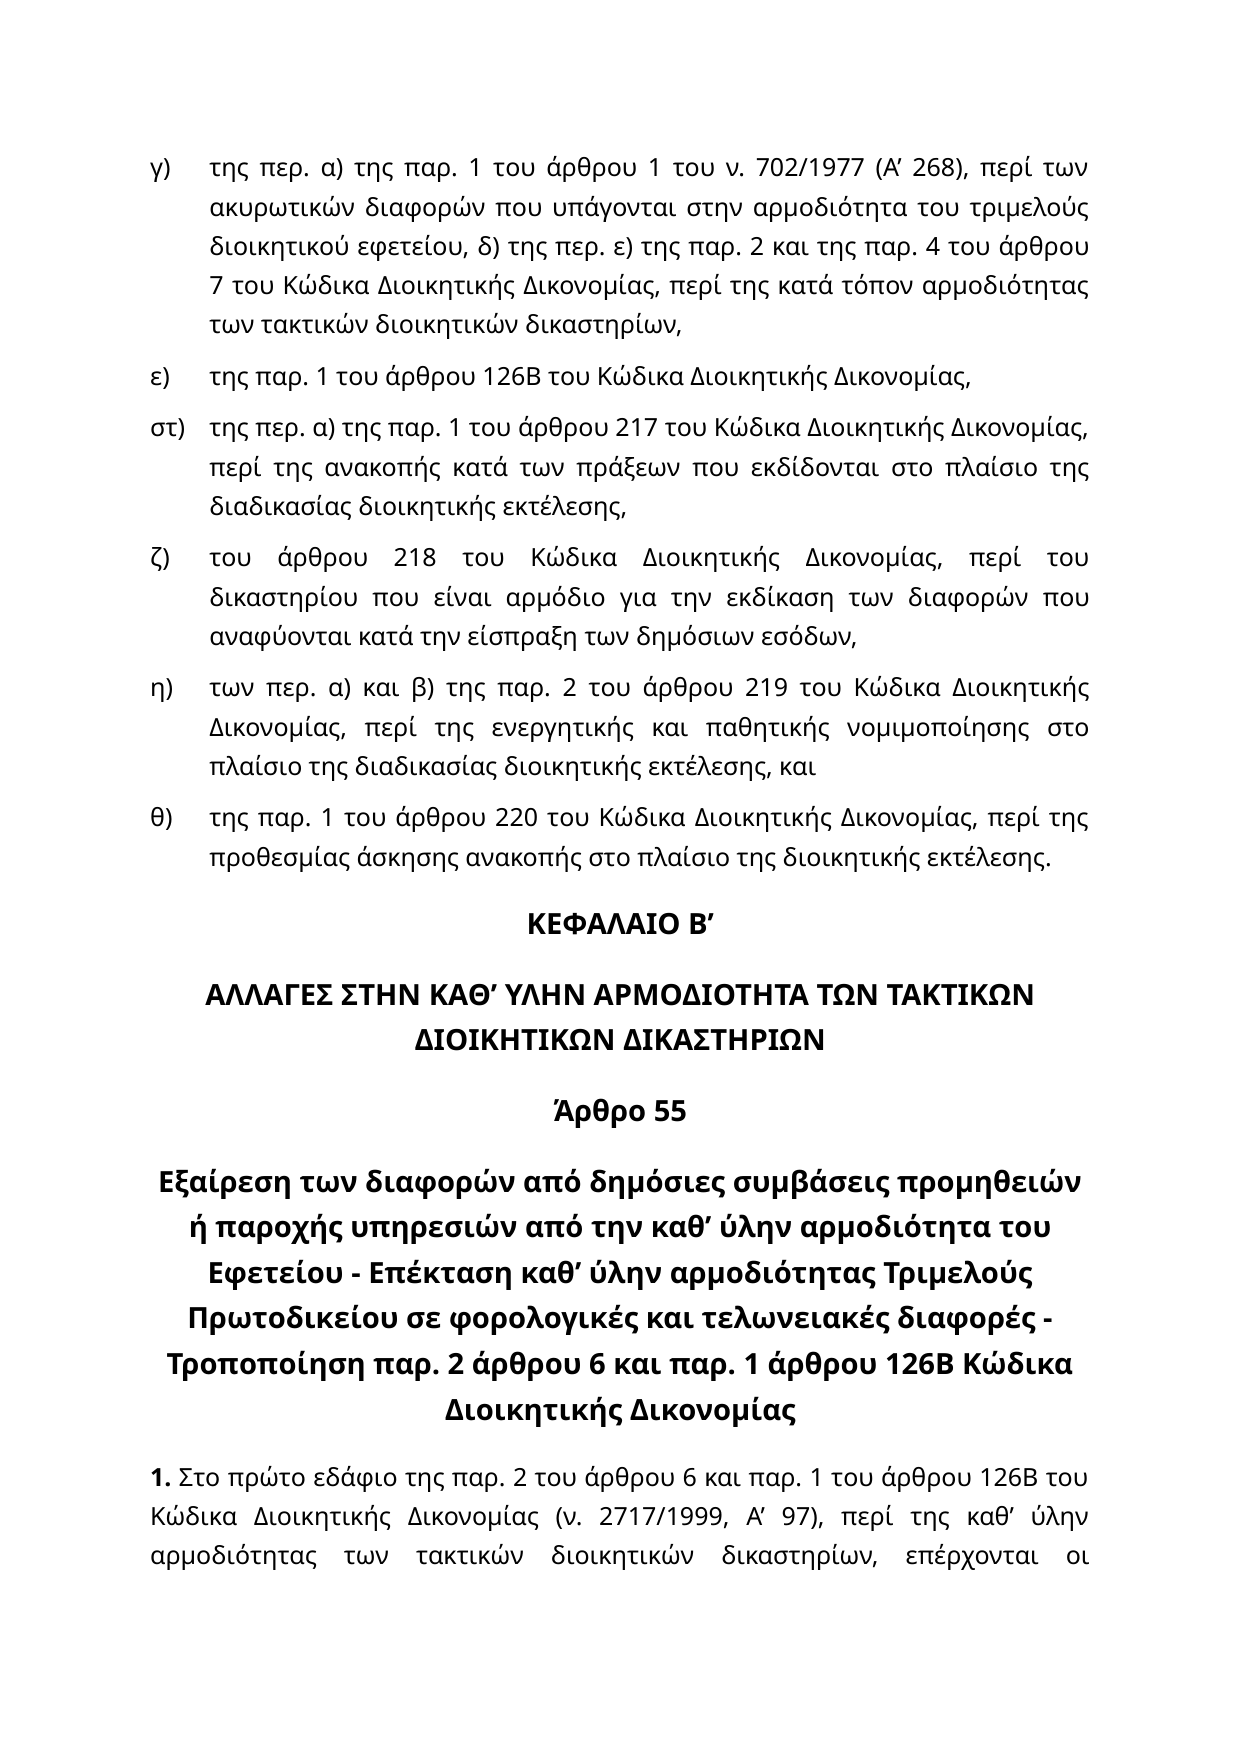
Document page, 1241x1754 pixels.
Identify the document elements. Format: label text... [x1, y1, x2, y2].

list η) των περ. α) και β) της παρ. 2 του άρθρου 219 του Κώδικα Διοικητικής Δικονομίας, περί της ενεργητικής και παθητικής νομιμοποίησης στο πλαίσιο της διαδικασίας διοικητικής εκτέλεσης, και [150, 670, 1090, 782]
list ε) της παρ. 1 του άρθρου 126Β του Κώδικα Διοικητικής Δικονομίας, [150, 358, 1090, 392]
subtitle ΚΕΦΑΛΑΙΟ Β’ [150, 903, 1090, 943]
list ζ) του άρθρου 218 του Κώδικα Διοικητικής Δικονομίας, περί του δικαστηρίου που είναι αρμόδιο για την εκδίκαση των διαφορών που αναφύονται κατά την είσπραξη των δημόσιων εσόδων, [150, 540, 1090, 652]
subtitle Εξαίρεση των διαφορών από δημόσιες συμβάσεις προμηθειών ή παροχής υπηρεσιών από την καθ’ ύλην αρμοδιότητα του Εφετείου - Επέκταση καθ’ ύλην αρμοδιότητας Τριμελούς Πρωτοδικείου σε φορολογικές και τελωνειακές διαφορές - Τροποποίηση παρ. 2 άρθρου 6 και παρ. 1 άρθρου 126Β Κώδικα Διοικητικής Δικονομίας [150, 1161, 1090, 1429]
subtitle Άρθρο 55 [150, 1090, 1090, 1130]
list γ) της περ. α) της παρ. 1 του άρθρου 1 του ν. 702/1977 (Α’ 268), περί των ακυρωτικών διαφορών που υπάγονται στην αρμοδιότητα του τριμελούς διοικητικού εφετείου, δ) της περ. ε) της παρ. 2 και της παρ. 4 του άρθρου 7 του Κώδικα Διοικητικής Δικονομίας, περί της κατά τόπον αρμοδιότητας των τακτικών διοικητικών δικαστηρίων, [150, 150, 1090, 341]
list στ) της περ. α) της παρ. 1 του άρθρου 217 του Κώδικα Διοικητικής Δικονομίας, περί της ανακοπής κατά των πράξεων που εκδίδονται στο πλαίσιο της διαδικασίας διοικητικής εκτέλεσης, [150, 410, 1090, 522]
subtitle ΑΛΛΑΓΕΣ ΣΤΗΝ ΚΑΘ’ ΥΛΗΝ ΑΡΜΟΔΙΟΤΗΤΑ ΤΩΝ ΤΑΚΤΙΚΩΝ ΔΙΟΙΚΗΤΙΚΩΝ ΔΙΚΑΣΤΗΡΙΩΝ [150, 974, 1090, 1059]
text 1. Στο πρώτο εδάφιο της παρ. 2 του άρθρου 6 και παρ. 1 του άρθρου 126Β του Κώδικα Διοικητικής Δικονομίας (ν. 2717/1999, Α’ 97), περί της καθ’ ύλην αρμοδιότητας των τακτικών διοικητικών δικαστηρίων, επέρχονται οι [150, 1459, 1090, 1572]
list θ) της παρ. 1 του άρθρου 220 του Κώδικα Διοικητικής Δικονομίας, περί της προθεσμίας άσκησης ανακοπής στο πλαίσιο της διοικητικής εκτέλεσης. [150, 800, 1090, 873]
